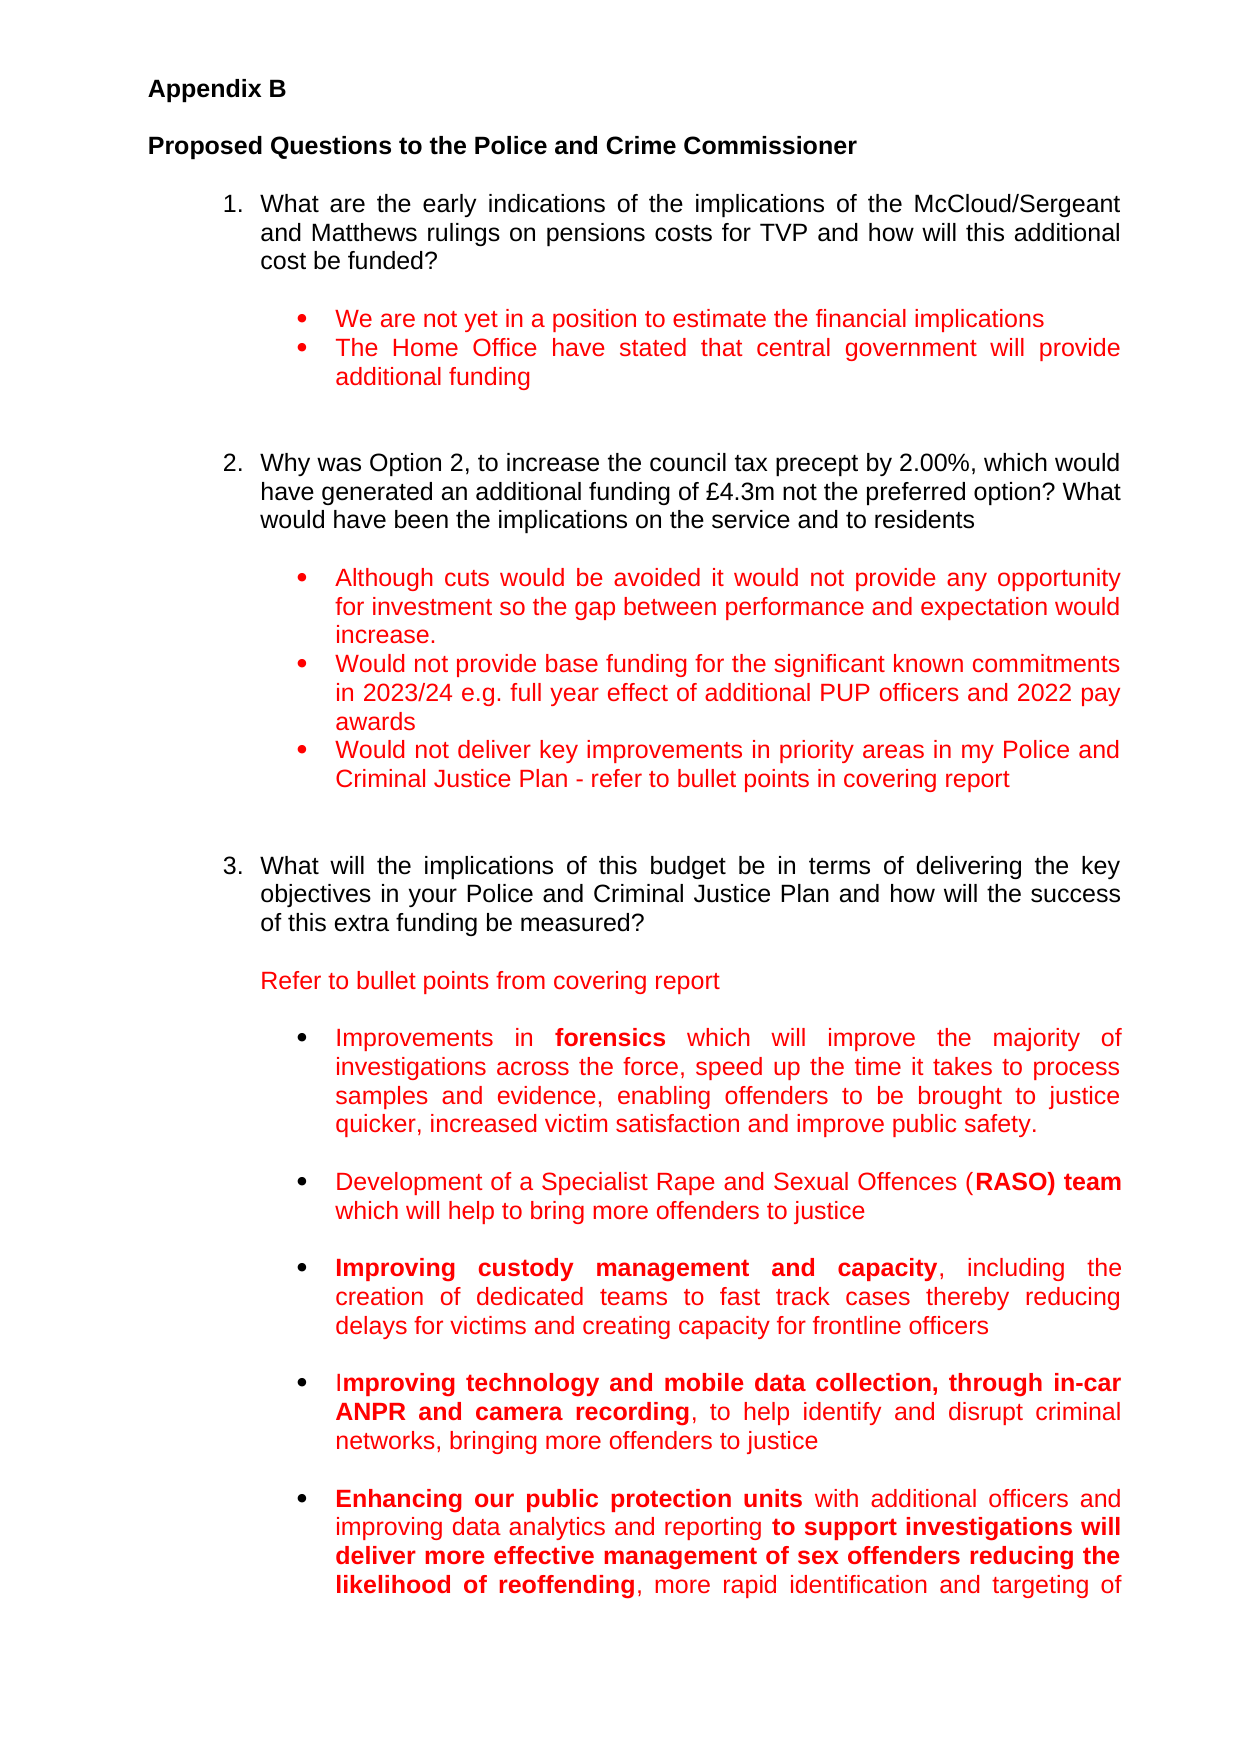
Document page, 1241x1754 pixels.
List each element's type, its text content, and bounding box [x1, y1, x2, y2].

text Appendix B [148, 74, 1122, 103]
list What will the implications of this budget be in terms of delivering the key objectives in your Police and Criminal Justice Plan and how will the success of this extra funding be measured? [223, 851, 1122, 937]
list We are not yet in a position to estimate the financial implications [298, 304, 1122, 333]
list Although cuts would be avoided it would not provide any opportunity for investment so the gap between performance and expectation would increase. [298, 563, 1122, 649]
list Enhancing our public protection units with additional officers and improving data analytics and reporting to support investigations will deliver more effective management of sex offenders reducing the likelihood of reoffending, more rapid identification and targeting of [298, 1483, 1122, 1599]
list The Home Office have stated that central government will provide additional funding [298, 333, 1122, 390]
list Would not provide base funding for the significant known commitments in 2023/24 e.g. full year effect of additional PUP officers and 2022 pay awards [298, 649, 1122, 736]
list Development of a Specialist Rape and Sexual Offences (RASO) team which will help to bring more offenders to justice [298, 1167, 1122, 1224]
text Proposed Questions to the Police and Crime Commissioner [148, 131, 1122, 160]
list Improving technology and mobile data collection, through in-car ANPR and camera recording, to help identify and disrupt criminal networks, bringing more offenders to justice [298, 1368, 1122, 1455]
text Refer to bullet points from covering report [185, 966, 1122, 994]
list Improving custody management and capacity, including the creation of dedicated teams to fast track cases thereby reducing delays for victims and creating capacity for frontline officers [298, 1253, 1122, 1340]
list Improvements in forensics which will improve the majority of investigations across the force, speed up the time it takes to process samples and evidence, enabling offenders to be brought to justice quicker, increased victim satisfaction and improve public safety. [298, 1023, 1122, 1138]
list What are the early indications of the implications of the McCloud/Sergeant and Matthews rulings on pensions costs for TVP and how will this additional cost be funded? [223, 189, 1122, 275]
list Why was Option 2, to increase the council tax precept by 2.00%, which would have generated an additional funding of £4.3m not the preferred option? What would have been the implications on the service and to residents [223, 448, 1122, 534]
list Would not deliver key improvements in priority areas in my Police and Criminal Justice Plan - refer to bullet points in covering report [298, 736, 1122, 793]
